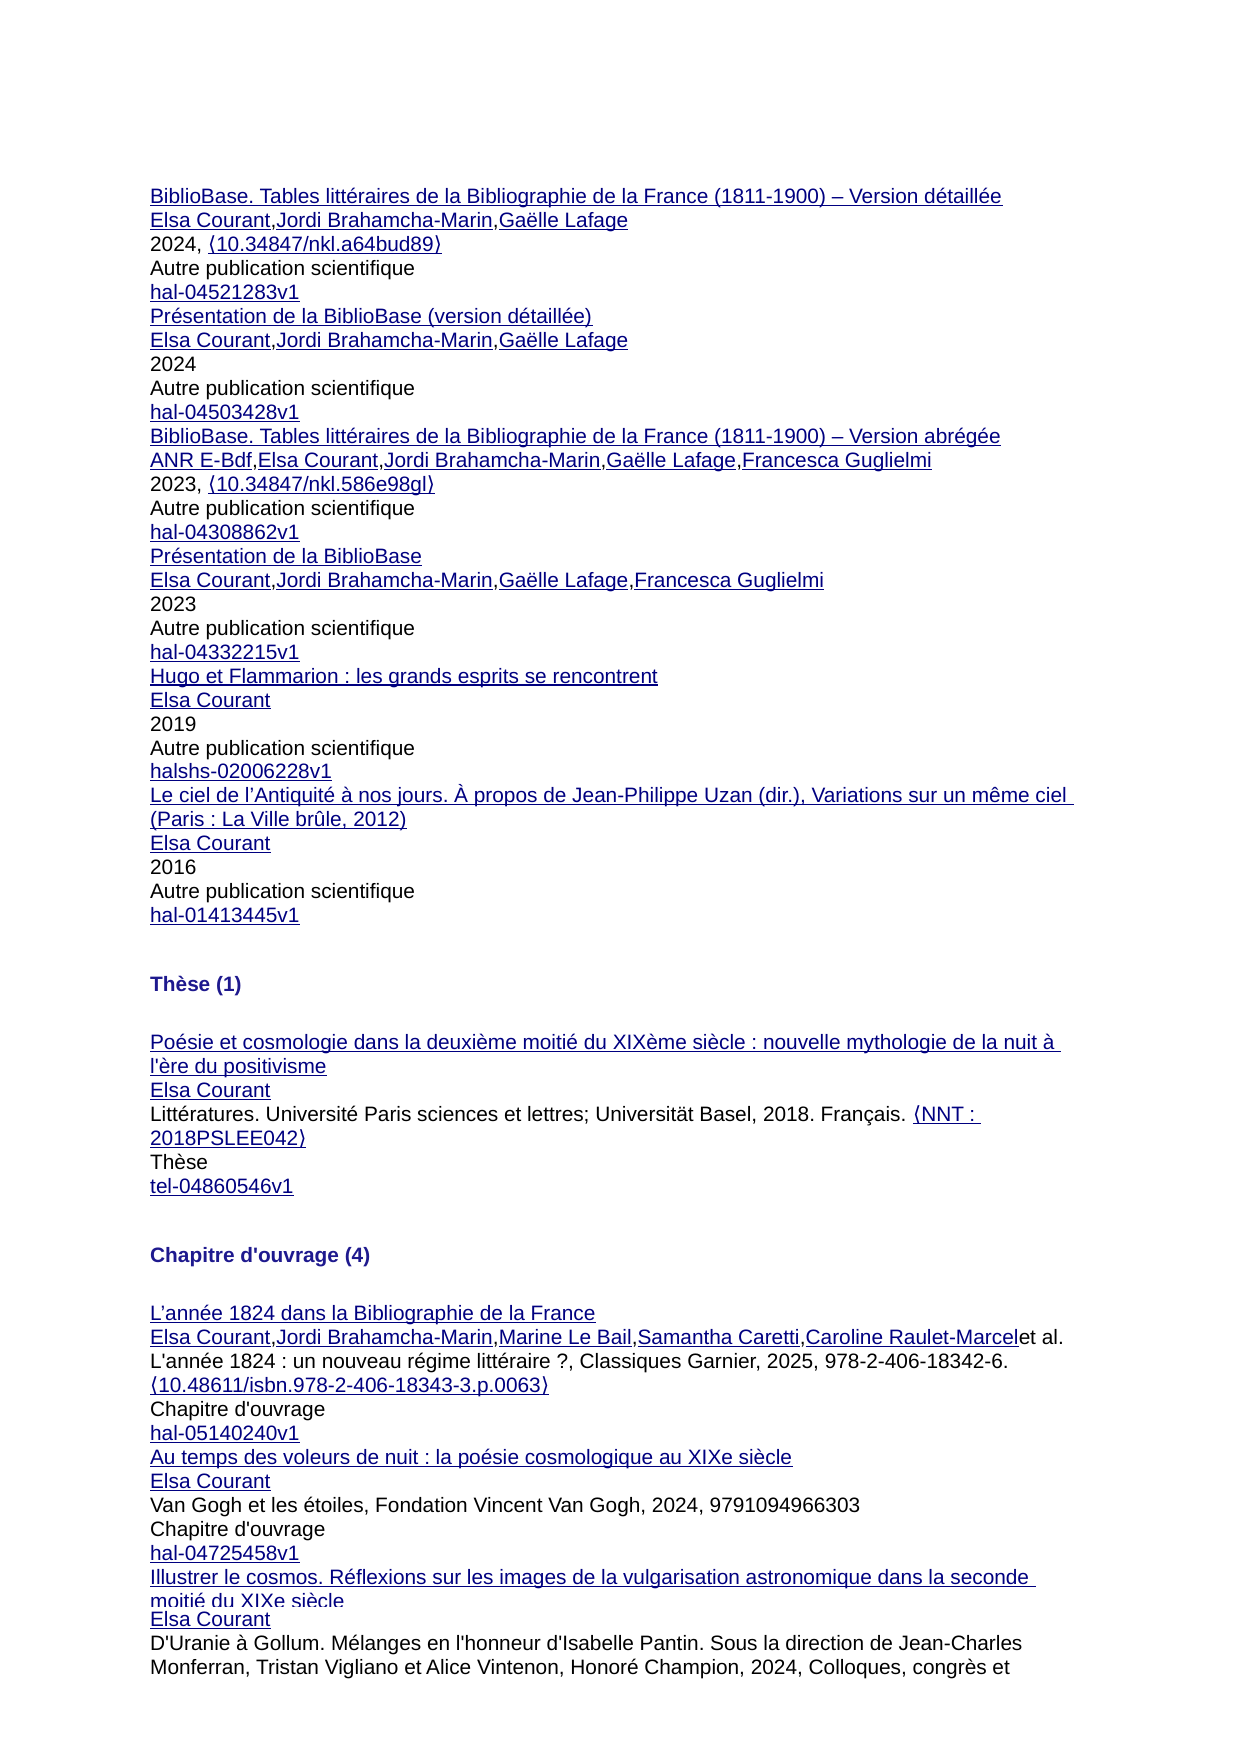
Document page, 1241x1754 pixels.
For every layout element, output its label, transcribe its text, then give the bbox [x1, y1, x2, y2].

subtitle Chapitre d'ouvrage (4) [150, 1243, 1090, 1267]
table_header BiblioBase. Tables littéraires de la Bibliographie de la France (1811-1900) – Version détaillée Elsa Courant,Jordi Brahamcha-Marin,Gaëlle Lafage 2024, ⟨10.34847/nkl.a64bud89⟩ Autre publication scientifique hal-04521283v1 [150, 184, 1090, 304]
table_cell BiblioBase. Tables littéraires de la Bibliographie de la France (1811-1900) – Version abrégée ANR E-Bdf,Elsa Courant,Jordi Brahamcha-Marin,Gaëlle Lafage,Francesca Guglielmi 2023, ⟨10.34847/nkl.586e98gl⟩ Autre publication scientifique hal-04308862v1 [150, 424, 1090, 544]
table_cell Le ciel de l’Antiquité à nos jours. À propos de Jean-Philippe Uzan (dir.), Variations sur un même ciel (Paris : La Ville brûle, 2012) Elsa Courant 2016 Autre publication scientifique hal-01413445v1 [150, 783, 1090, 927]
table_cell Présentation de la BiblioBase Elsa Courant,Jordi Brahamcha-Marin,Gaëlle Lafage,Francesca Guglielmi 2023 Autre publication scientifique hal-04332215v1 [150, 544, 1090, 663]
table_header Poésie et cosmologie dans la deuxième moitié du XIXème siècle : nouvelle mythologie de la nuit à l'ère du positivisme Elsa Courant Littératures. Université Paris sciences et lettres; Universität Basel, 2018. Français. ⟨NNT : 2018PSLEE042⟩ Thèse tel-04860546v1 [150, 1030, 1090, 1198]
table_cell Au temps des voleurs de nuit : la poésie cosmologique au XIXe siècle Elsa Courant Van Gogh et les étoiles, Fondation Vincent Van Gogh, 2024, 9791094966303 Chapitre d'ouvrage hal-04725458v1 [150, 1445, 1090, 1564]
table_header L’année 1824 dans la Bibliographie de la France Elsa Courant,Jordi Brahamcha-Marin,Marine Le Bail,Samantha Caretti,Caroline Raulet-Marcelet al. L'année 1824 : un nouveau régime littéraire ?, Classiques Garnier, 2025, 978-2-406-18342-6. ⟨10.48611/isbn.978-2-406-18343-3.p.0063⟩ Chapitre d'ouvrage hal-05140240v1 [150, 1301, 1090, 1445]
table_cell Hugo et Flammarion : les grands esprits se rencontrent Elsa Courant 2019 Autre publication scientifique halshs-02006228v1 [150, 664, 1090, 783]
subtitle Thèse (1) [150, 972, 1090, 996]
table_cell Illustrer le cosmos. Réflexions sur les images de la vulgarisation astronomique dans la seconde moitié du XIXe siècle Elsa Courant D'Uranie à Gollum. Mélanges en l'honneur d'Isabelle Pantin. Sous la direction de Jean-Charles Monferran, Tristan Vigliano et Alice Vintenon, Honoré Champion, 2024, Colloques, congrès et [150, 1565, 1090, 1679]
table_cell Présentation de la BiblioBase (version détaillée) Elsa Courant,Jordi Brahamcha-Marin,Gaëlle Lafage 2024 Autre publication scientifique hal-04503428v1 [150, 304, 1090, 424]
